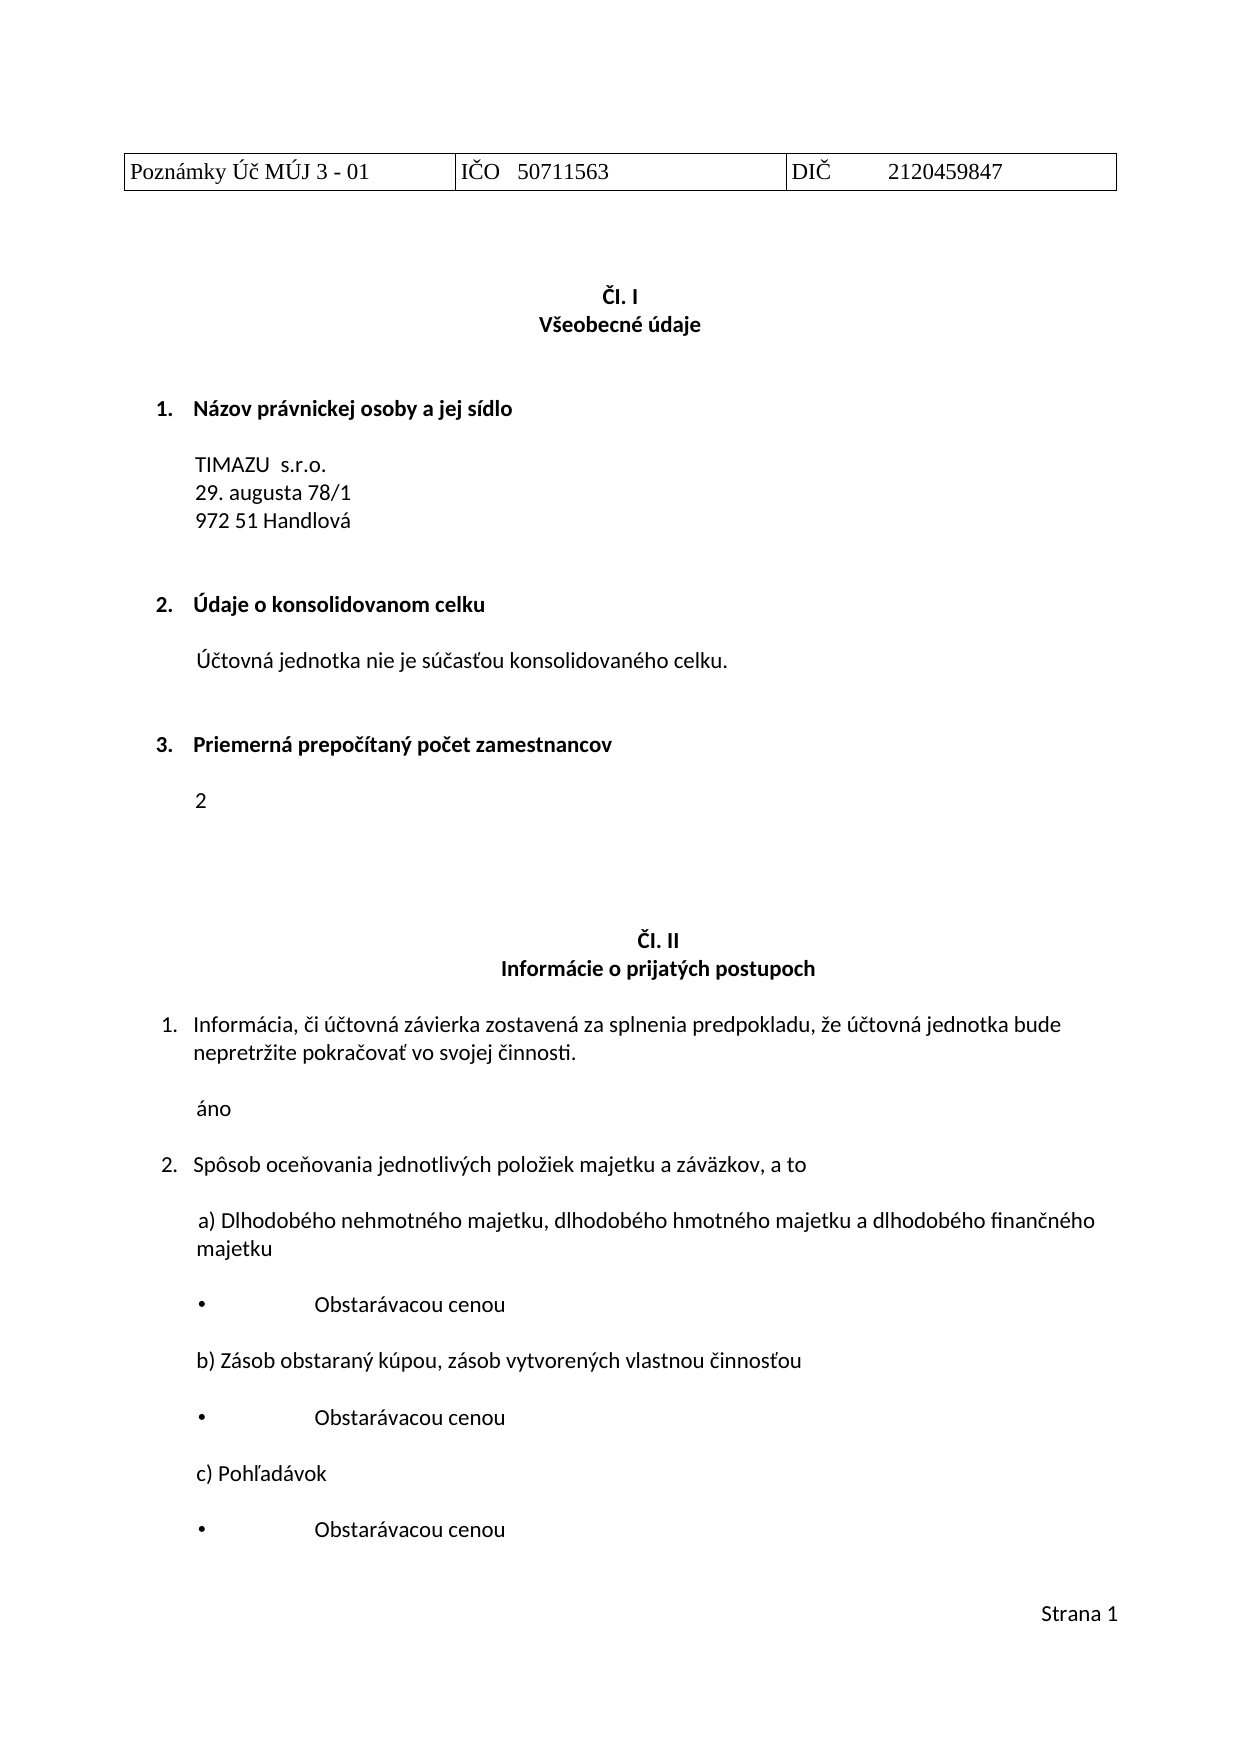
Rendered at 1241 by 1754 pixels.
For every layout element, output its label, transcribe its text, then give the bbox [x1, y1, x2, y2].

text Všeobecné údaje [118, 310, 1122, 338]
list Údaje o konsolidovanom celku [156, 590, 1122, 618]
list Informácia, či účtovná závierka zostavená za splnenia predpokladu, že účtovná jednotka bude nepretržite pokračovať vo svojej činnosti. [156, 1010, 1122, 1066]
table_header IČO 50711563 [456, 154, 786, 190]
table_header [118, 147, 1122, 225]
text Účtovná jednotka nie je súčasťou konsolidovaného celku. [118, 646, 1122, 674]
text Informácie o prijatých postupoch [118, 954, 1122, 982]
text TIMAZU s.r.o. [118, 450, 1122, 478]
text ČI. I [118, 282, 1122, 310]
list Strana 1 [196, 1599, 1122, 1627]
list Spôsob oceňovania jednotlivých položiek majetku a záväzkov, a to [156, 1151, 1122, 1178]
text 29. augusta 78/1 [118, 478, 1122, 506]
list Obstarávacou cenou [196, 1403, 1122, 1431]
list Obstarávacou cenou [196, 1291, 1122, 1319]
text 2 [118, 786, 1122, 814]
text áno [118, 1094, 1122, 1122]
table_header Poznámky Úč MÚJ 3 - 01 [125, 154, 455, 190]
list Obstarávacou cenou [196, 1515, 1122, 1543]
list Priemerná prepočítaný počet zamestnancov [156, 730, 1122, 758]
text ČI. II [118, 926, 1122, 954]
table_header DIČ 2120459847 [787, 154, 1116, 190]
text 972 51 Handlová [118, 506, 1122, 534]
list Názov právnickej osoby a jej sídlo [156, 394, 1122, 422]
list b) Zásob obstaraný kúpou, zásob vytvorených vlastnou činnosťou [196, 1347, 1122, 1375]
list c) Pohľadávok [196, 1459, 1122, 1487]
text a) Dlhodobého nehmotného majetku, dlhodobého hmotného majetku a dlhodobého finančného majetku [196, 1207, 1122, 1263]
